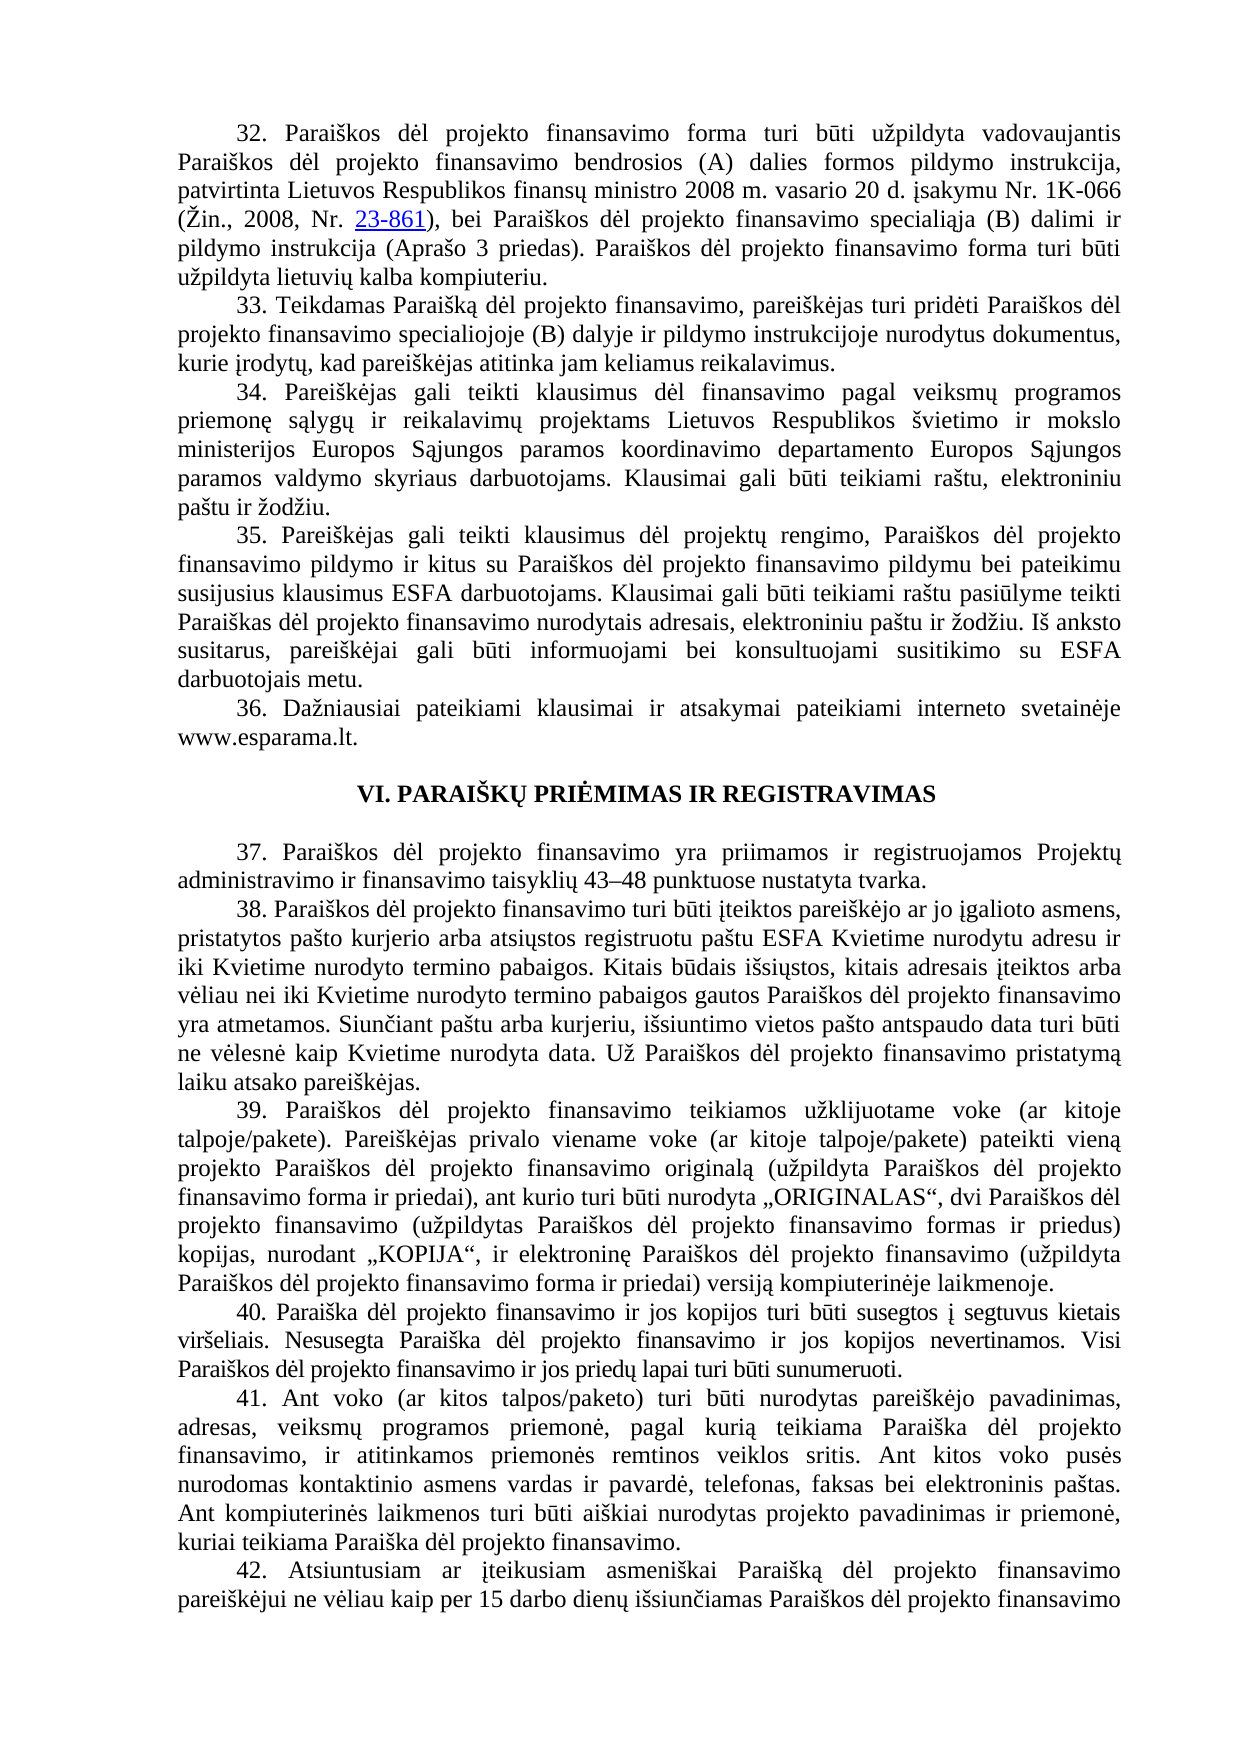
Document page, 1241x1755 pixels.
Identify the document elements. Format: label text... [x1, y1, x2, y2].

text 40. Paraiška dėl projekto finansavimo ir jos kopijos turi būti susegtos į segtuvus kietais viršeliais. Nesusegta Paraiška dėl projekto finansavimo ir jos kopijos nevertinamos. Visi Paraiškos dėl projekto finansavimo ir jos priedų lapai turi būti sunumeruoti. [177, 1297, 1122, 1383]
text 41. Ant voko (ar kitos talpos/paketo) turi būti nurodytas pareiškėjo pavadinimas, adresas, veiksmų programos priemonė, pagal kurią teikiama Paraiška dėl projekto finansavimo, ir atitinkamos priemonės remtinos veiklos sritis. Ant kitos voko pusės nurodomas kontaktinio asmens vardas ir pavardė, telefonas, faksas bei elektroninis paštas. Ant kompiuterinės laikmenos turi būti aiškiai nurodytas projekto pavadinimas ir priemonė, kuriai teikiama Paraiška dėl projekto finansavimo. [177, 1383, 1122, 1556]
text VI. PARAIŠKŲ PRIĖMIMAS IR REGISTRAVIMAS [177, 779, 1122, 808]
text 35. Pareiškėjas gali teikti klausimus dėl projektų rengimo, Paraiškos dėl projekto finansavimo pildymo ir kitus su Paraiškos dėl projekto finansavimo pildymu bei pateikimu susijusius klausimus ESFA darbuotojams. Klausimai gali būti teikiami raštu pasiūlyme teikti Paraiškas dėl projekto finansavimo nurodytais adresais, elektroniniu paštu ir žodžiu. Iš anksto susitarus, pareiškėjai gali būti informuojami bei konsultuojami susitikimo su ESFA darbuotojais metu. [177, 521, 1122, 693]
text 34. Pareiškėjas gali teikti klausimus dėl finansavimo pagal veiksmų programos priemonę sąlygų ir reikalavimų projektams Lietuvos Respublikos švietimo ir mokslo ministerijos Europos Sąjungos paramos koordinavimo departamento Europos Sąjungos paramos valdymo skyriaus darbuotojams. Klausimai gali būti teikiami raštu, elektroniniu paštu ir žodžiu. [177, 377, 1122, 521]
text 37. Paraiškos dėl projekto finansavimo yra priimamos ir registruojamos Projektų administravimo ir finansavimo taisyklių 43–48 punktuose nustatyta tvarka. [177, 837, 1122, 894]
text 32. Paraiškos dėl projekto finansavimo forma turi būti užpildyta vadovaujantis Paraiškos dėl projekto finansavimo bendrosios (A) dalies formos pildymo instrukcija, patvirtinta Lietuvos Respublikos finansų ministro 2008 m. vasario 20 d. įsakymu Nr. 1K-066 (Žin., 2008, Nr. 23-861), bei Paraiškos dėl projekto finansavimo specialiąja (B) dalimi ir pildymo instrukcija (Aprašo 3 priedas). Paraiškos dėl projekto finansavimo forma turi būti užpildyta lietuvių kalba kompiuteriu. [177, 118, 1122, 291]
text 39. Paraiškos dėl projekto finansavimo teikiamos užklijuotame voke (ar kitoje talpoje/pakete). Pareiškėjas privalo viename voke (ar kitoje talpoje/pakete) pateikti vieną projekto Paraiškos dėl projekto finansavimo originalą (užpildyta Paraiškos dėl projekto finansavimo forma ir priedai), ant kurio turi būti nurodyta „ORIGINALAS“, dvi Paraiškos dėl projekto finansavimo (užpildytas Paraiškos dėl projekto finansavimo formas ir priedus) kopijas, nurodant „KOPIJA“, ir elektroninę Paraiškos dėl projekto finansavimo (užpildyta Paraiškos dėl projekto finansavimo forma ir priedai) versiją kompiuterinėje laikmenoje. [177, 1096, 1122, 1297]
text 36. Dažniausiai pateikiami klausimai ir atsakymai pateikiami interneto svetainėje www.esparama.lt. [177, 693, 1122, 751]
text 42. Atsiuntusiam ar įteikusiam asmeniškai Paraišką dėl projekto finansavimo pareiškėjui ne vėliau kaip per 15 darbo dienų išsiunčiamas Paraiškos dėl projekto finansavimo [177, 1556, 1122, 1613]
text 33. Teikdamas Paraišką dėl projekto finansavimo, pareiškėjas turi pridėti Paraiškos dėl projekto finansavimo specialiojoje (B) dalyje ir pildymo instrukcijoje nurodytus dokumentus, kurie įrodytų, kad pareiškėjas atitinka jam keliamus reikalavimus. [177, 291, 1122, 377]
text 38. Paraiškos dėl projekto finansavimo turi būti įteiktos pareiškėjo ar jo įgalioto asmens, pristatytos pašto kurjerio arba atsiųstos registruotu paštu ESFA Kvietime nurodytu adresu ir iki Kvietime nurodyto termino pabaigos. Kitais būdais išsiųstos, kitais adresais įteiktos arba vėliau nei iki Kvietime nurodyto termino pabaigos gautos Paraiškos dėl projekto finansavimo yra atmetamos. Siunčiant paštu arba kurjeriu, išsiuntimo vietos pašto antspaudo data turi būti ne vėlesnė kaip Kvietime nurodyta data. Už Paraiškos dėl projekto finansavimo pristatymą laiku atsako pareiškėjas. [177, 894, 1122, 1096]
